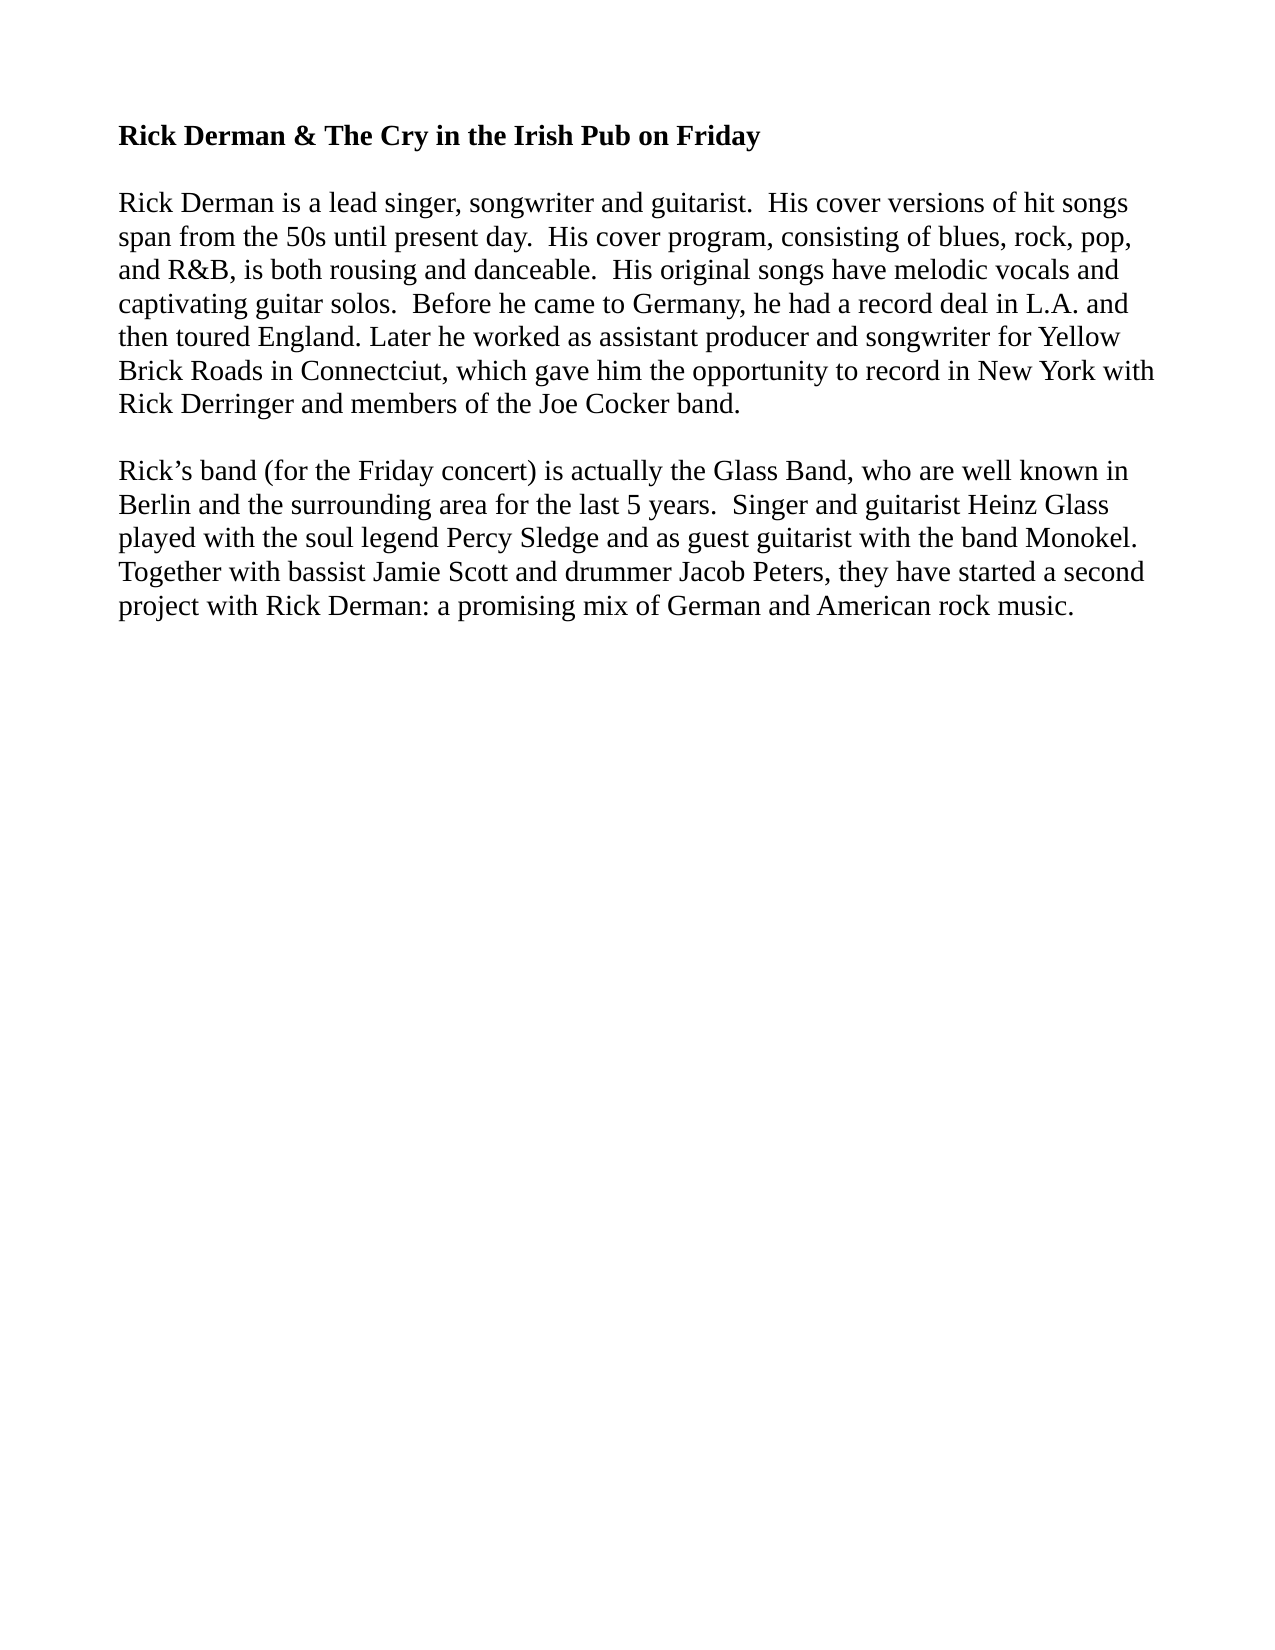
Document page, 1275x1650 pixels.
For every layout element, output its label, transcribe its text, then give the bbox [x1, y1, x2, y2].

text Rick’s band (for the Friday concert) is actually the Glass Band, who are well known in Berlin and the surrounding area for the last 5 years. Singer and guitarist Heinz Glass played with the soul legend Percy Sledge and as guest guitarist with the band Monokel. Together with bassist Jamie Scott and drummer Jacob Peters, they have started a second project with Rick Derman: a promising mix of German and American rock music. [118, 453, 1157, 621]
text Rick Derman & The Cry in the Irish Pub on Friday [118, 118, 1157, 152]
text Rick Derman is a lead singer, songwriter and guitarist. His cover versions of hit songs span from the 50s until present day. His cover program, consisting of blues, rock, pop, and R&B, is both rousing and danceable. His original songs have melodic vocals and captivating guitar solos. Before he came to Germany, he had a record deal in L.A. and then toured England. Later he worked as assistant producer and songwriter for Yellow Brick Roads in Connectciut, which gave him the opportunity to record in New York with Rick Derringer and members of the Joe Cocker band. [118, 185, 1157, 420]
